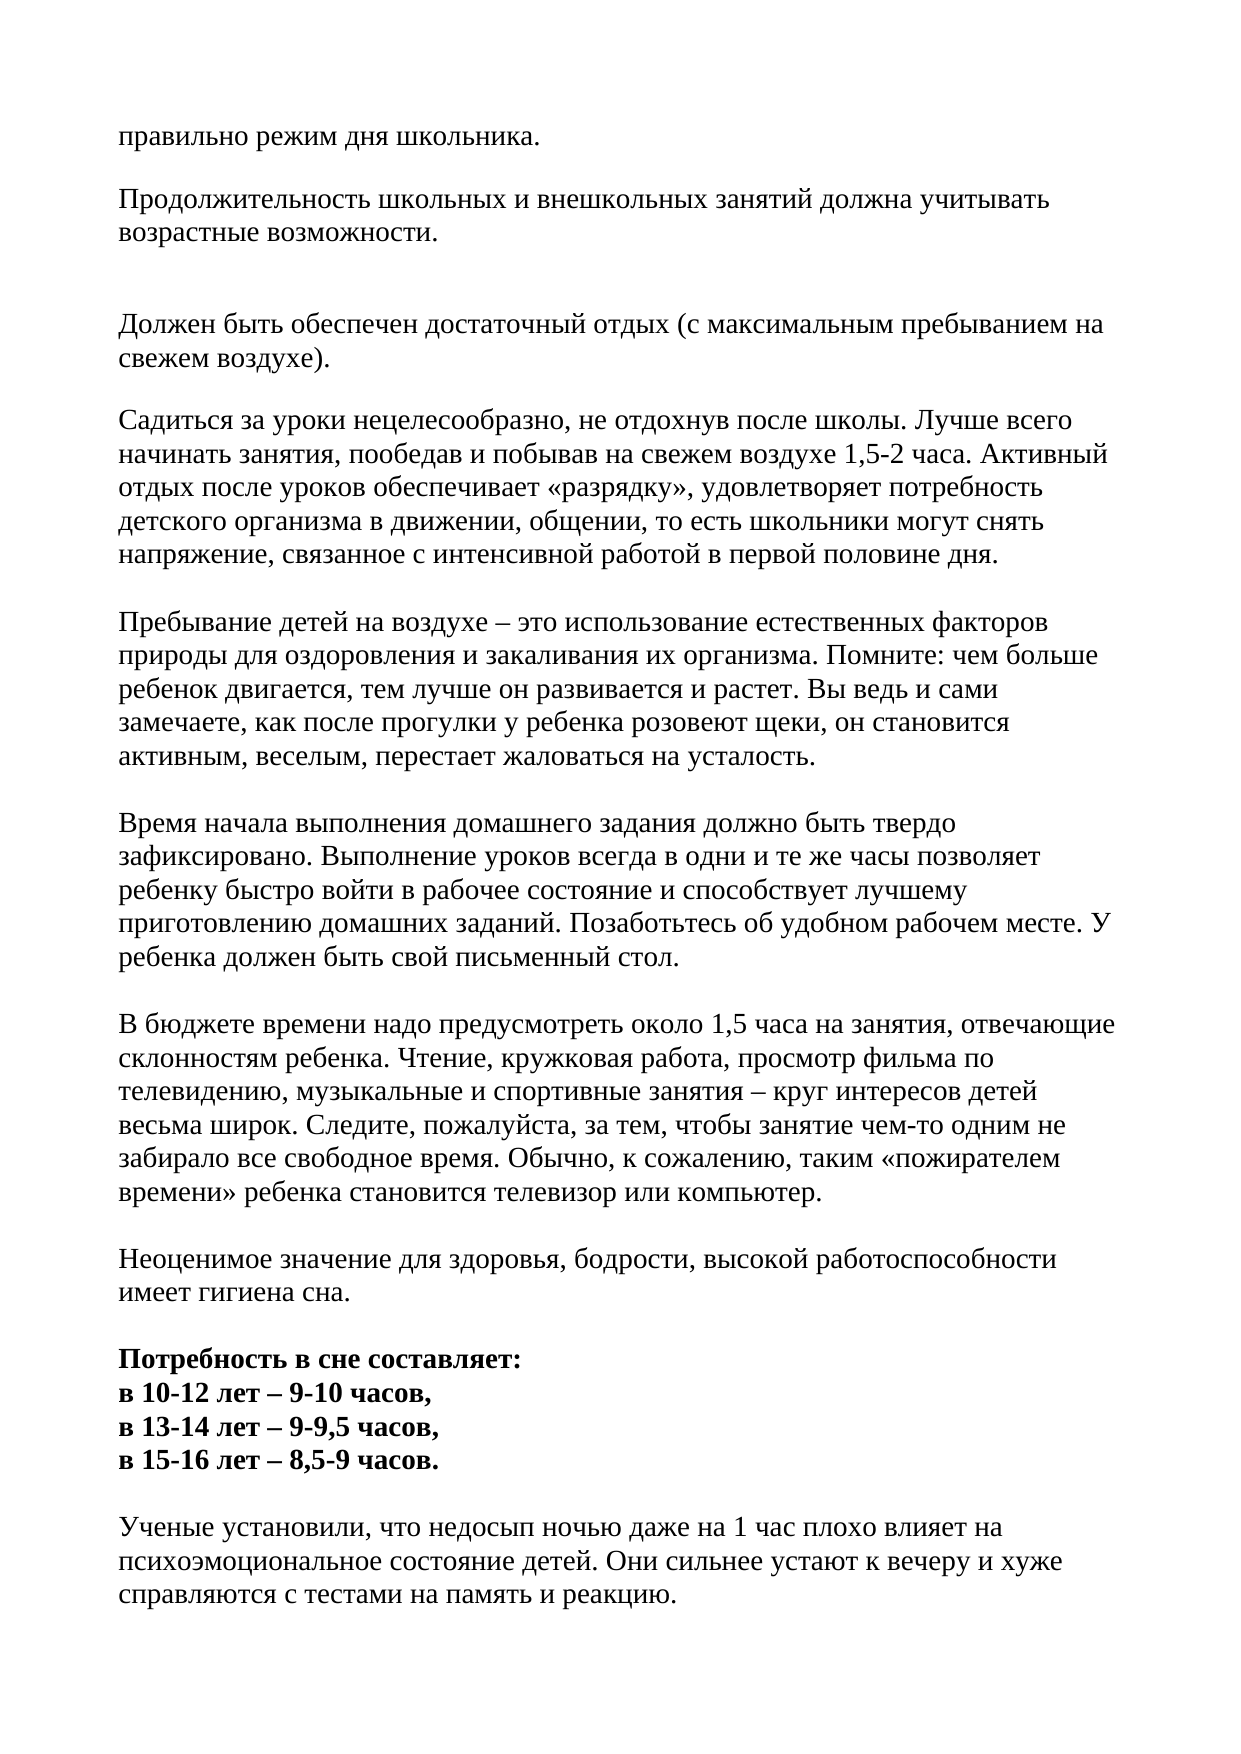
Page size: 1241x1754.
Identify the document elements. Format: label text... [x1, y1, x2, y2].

text Должен быть обеспечен достаточный отдых (с максимальным пребыванием на свежем воздухе). [118, 306, 1122, 373]
text правильно режим дня школьника. [118, 118, 1122, 152]
text Садиться за уроки нецелесообразно, не отдохнув после школы. Лучше всего начинать занятия, пообедав и побывав на свежем воздухе 1,5-2 часа. Активный отдых после уроков обеспечивает «разрядку», удовлетворяет потребность детского организма в движении, общении, то есть школьники могут снять напряжение, связанное с интенсивной работой в первой половине дня. Пребывание детей на воздухе – это использование естественных факторов природы для оздоровления и закаливания их организма. Помните: чем больше ребенок двигается, тем лучше он развивается и растет. Вы ведь и сами замечаете, как после прогулки у ребенка розовеют щеки, он становится активным, веселым, перестает жаловаться на усталость. Время начала выполнения домашнего задания должно быть твердо зафиксировано. Выполнение уроков всегда в одни и те же часы позволяет ребенку быстро войти в рабочее состояние и способствует лучшему приготовлению домашних заданий. Позаботьтесь об удобном рабочем месте. У ребенка должен быть свой письменный стол. В бюджете времени надо предусмотреть около 1,5 часа на занятия, отвечающие склонностям ребенка. Чтение, кружковая работа, просмотр фильма по телевидению, музыкальные и спортивные занятия – круг интересов детей весьма широк. Следите, пожалуйста, за тем, чтобы занятие чем-то одним не забирало все свободное время. Обычно, к сожалению, таким «пожирателем времени» ребенка становится телевизор или компьютер. Неоценимое значение для здоровья, бодрости, высокой работоспособности имеет гигиена сна. Потребность в сне составляет: в 10-12 лет – 9-10 часов, в 13-14 лет – 9-9,5 часов, в 15-16 лет – 8,5-9 часов. Ученые установили, что недосып ночью даже на 1 час плохо влияет на психоэмоциональное состояние детей. Они сильнее устают к вечеру и хуже справляются с тестами на память и реакцию. [118, 402, 1122, 1610]
text Продолжительность школьных и внешкольных занятий должна учитывать возрастные возможности. [118, 181, 1122, 248]
